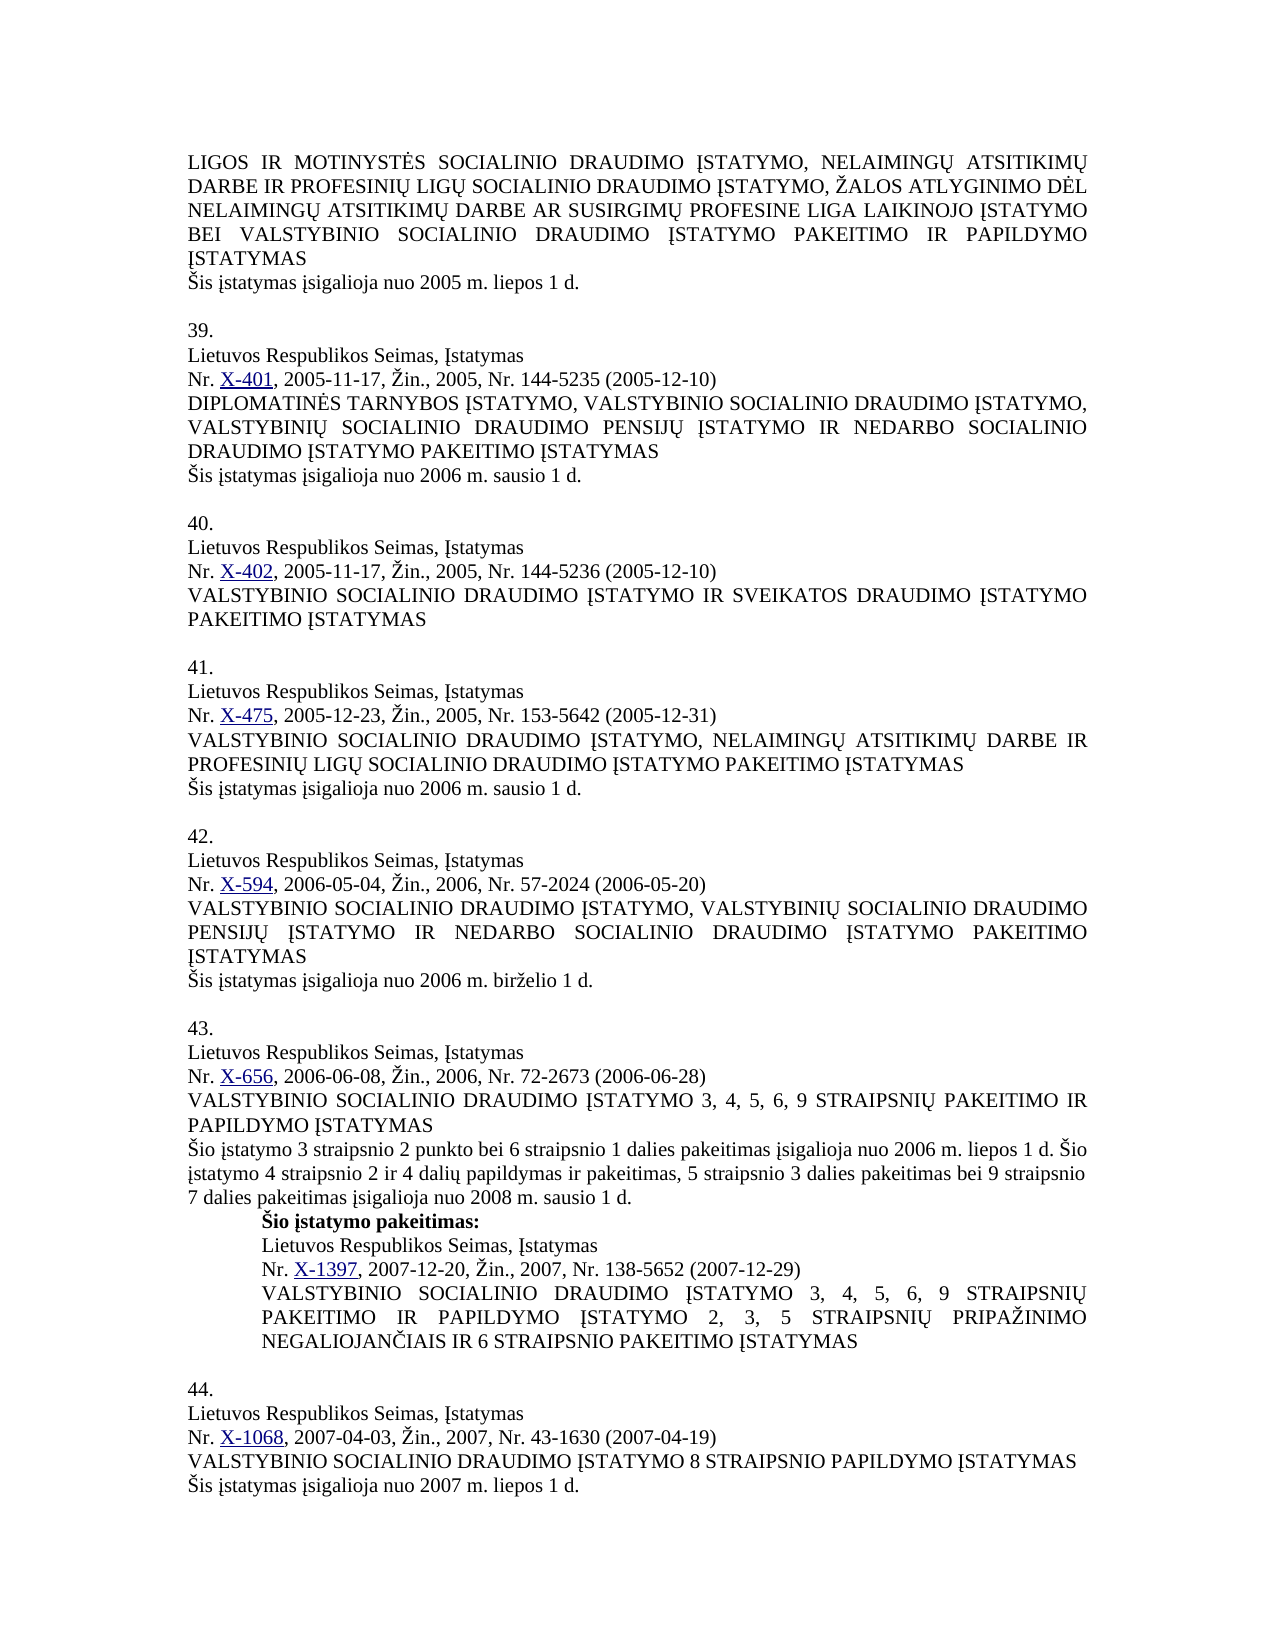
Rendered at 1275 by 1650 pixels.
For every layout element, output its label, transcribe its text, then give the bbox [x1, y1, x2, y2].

text VALSTYBINIO SOCIALINIO DRAUDIMO ĮSTATYMO 8 STRAIPSNIO PAPILDYMO ĮSTATYMAS [187, 1449, 1088, 1473]
text Nr. X-594, 2006-05-04, Žin., 2006, Nr. 57-2024 (2006-05-20) [187, 872, 1088, 896]
text LIGOS IR MOTINYSTĖS SOCIALINIO DRAUDIMO ĮSTATYMO, NELAIMINGŲ ATSITIKIMŲ DARBE IR PROFESINIŲ LIGŲ SOCIALINIO DRAUDIMO ĮSTATYMO, ŽALOS ATLYGINIMO DĖL NELAIMINGŲ ATSITIKIMŲ DARBE AR SUSIRGIMŲ PROFESINE LIGA LAIKINOJO ĮSTATYMO BEI VALSTYBINIO SOCIALINIO DRAUDIMO ĮSTATYMO PAKEITIMO IR PAPILDYMO ĮSTATYMAS [187, 150, 1088, 270]
text Lietuvos Respublikos Seimas, Įstatymas [187, 1401, 1088, 1425]
text Lietuvos Respublikos Seimas, Įstatymas [187, 342, 1088, 367]
text Lietuvos Respublikos Seimas, Įstatymas [187, 848, 1088, 872]
text Šis įstatymas įsigalioja nuo 2006 m. birželio 1 d. [187, 968, 1088, 992]
text 39. [187, 318, 1088, 342]
text VALSTYBINIO SOCIALINIO DRAUDIMO ĮSTATYMO, NELAIMINGŲ ATSITIKIMŲ DARBE IR PROFESINIŲ LIGŲ SOCIALINIO DRAUDIMO ĮSTATYMO PAKEITIMO ĮSTATYMAS [187, 727, 1088, 776]
text DIPLOMATINĖS TARNYBOS ĮSTATYMO, VALSTYBINIO SOCIALINIO DRAUDIMO ĮSTATYMO, VALSTYBINIŲ SOCIALINIO DRAUDIMO PENSIJŲ ĮSTATYMO IR NEDARBO SOCIALINIO DRAUDIMO ĮSTATYMO PAKEITIMO ĮSTATYMAS [187, 391, 1088, 463]
text VALSTYBINIO SOCIALINIO DRAUDIMO ĮSTATYMO 3, 4, 5, 6, 9 STRAIPSNIŲ PAKEITIMO IR PAPILDYMO ĮSTATYMO 2, 3, 5 STRAIPSNIŲ PRIPAŽINIMO NEGALIOJANČIAIS IR 6 STRAIPSNIO PAKEITIMO ĮSTATYMAS [261, 1281, 1087, 1353]
text Šio įstatymo pakeitimas: [187, 1209, 1087, 1233]
text Nr. X-402, 2005-11-17, Žin., 2005, Nr. 144-5236 (2005-12-10) [187, 559, 1088, 583]
text Nr. X-1397, 2007-12-20, Žin., 2007, Nr. 138-5652 (2007-12-29) [187, 1257, 1087, 1281]
text Lietuvos Respublikos Seimas, Įstatymas [187, 1233, 1087, 1257]
text Šis įstatymas įsigalioja nuo 2005 m. liepos 1 d. [187, 270, 1088, 294]
text Nr. X-401, 2005-11-17, Žin., 2005, Nr. 144-5235 (2005-12-10) [187, 367, 1088, 391]
text Šis įstatymas įsigalioja nuo 2007 m. liepos 1 d. [187, 1473, 1088, 1497]
text VALSTYBINIO SOCIALINIO DRAUDIMO ĮSTATYMO IR SVEIKATOS DRAUDIMO ĮSTATYMO PAKEITIMO ĮSTATYMAS [187, 583, 1088, 631]
text Šis įstatymas įsigalioja nuo 2006 m. sausio 1 d. [187, 776, 1088, 800]
text 42. [187, 824, 1088, 848]
text Nr. X-656, 2006-06-08, Žin., 2006, Nr. 72-2673 (2006-06-28) [187, 1064, 1088, 1088]
text Šis įstatymas įsigalioja nuo 2006 m. sausio 1 d. [187, 463, 1088, 487]
text Nr. X-1068, 2007-04-03, Žin., 2007, Nr. 43-1630 (2007-04-19) [187, 1425, 1088, 1449]
text VALSTYBINIO SOCIALINIO DRAUDIMO ĮSTATYMO, VALSTYBINIŲ SOCIALINIO DRAUDIMO PENSIJŲ ĮSTATYMO IR NEDARBO SOCIALINIO DRAUDIMO ĮSTATYMO PAKEITIMO ĮSTATYMAS [187, 896, 1088, 968]
text 40. [187, 511, 1088, 535]
text 41. [187, 655, 1088, 679]
text Lietuvos Respublikos Seimas, Įstatymas [187, 535, 1088, 559]
text Šio įstatymo 3 straipsnio 2 punkto bei 6 straipsnio 1 dalies pakeitimas įsigalioja nuo 2006 m. liepos 1 d. Šio įstatymo 4 straipsnio 2 ir 4 dalių papildymas ir pakeitimas, 5 straipsnio 3 dalies pakeitimas bei 9 straipsnio 7 dalies pakeitimas įsigalioja nuo 2008 m. sausio 1 d. [187, 1137, 1088, 1209]
text 43. [187, 1016, 1088, 1040]
text Nr. X-475, 2005-12-23, Žin., 2005, Nr. 153-5642 (2005-12-31) [187, 703, 1088, 727]
text 44. [187, 1377, 1088, 1401]
text Lietuvos Respublikos Seimas, Įstatymas [187, 1040, 1088, 1064]
text VALSTYBINIO SOCIALINIO DRAUDIMO ĮSTATYMO 3, 4, 5, 6, 9 STRAIPSNIŲ PAKEITIMO IR PAPILDYMO ĮSTATYMAS [187, 1088, 1088, 1137]
text Lietuvos Respublikos Seimas, Įstatymas [187, 679, 1088, 703]
